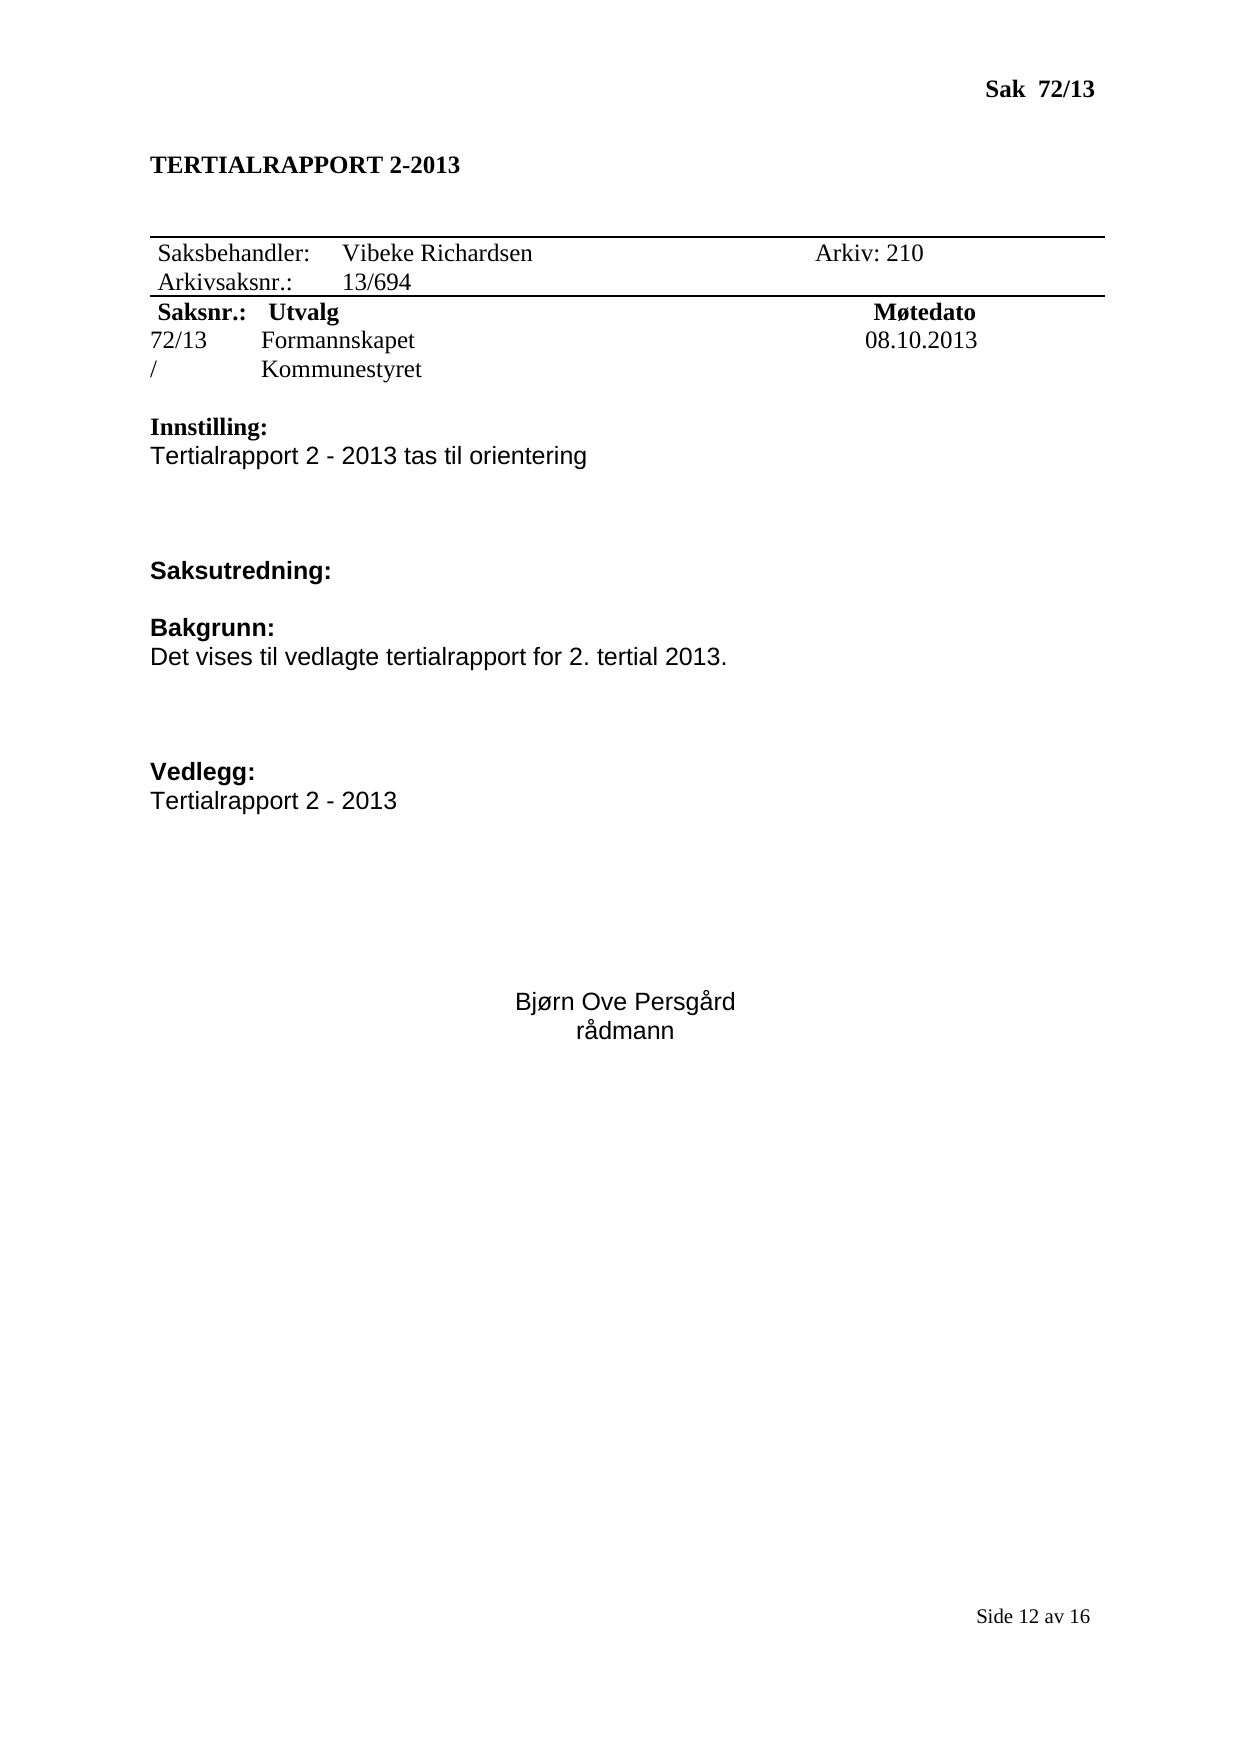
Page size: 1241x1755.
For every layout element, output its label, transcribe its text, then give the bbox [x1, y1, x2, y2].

text / Kommunestyret [150, 354, 1100, 383]
text Bjørn Ove Persgård [150, 987, 1100, 1016]
text TERTIALRAPPORT 2-2013 [150, 150, 1100, 179]
table_cell Møtedato [866, 295, 1115, 326]
table_header [1105, 236, 1115, 267]
text Bakgrunn: [150, 613, 1100, 642]
text Tertialrapport 2 - 2013 [150, 786, 1100, 814]
table_header Vibeke Richardsen [335, 238, 807, 267]
table_header Arkiv: 210 [808, 238, 1104, 267]
text Innstilling: [150, 412, 1100, 441]
text Vedlegg: [150, 757, 1100, 786]
table_cell [808, 267, 1104, 295]
table_header Saksbehandler: [150, 238, 334, 267]
table_cell Arkivsaksnr.: [150, 267, 334, 295]
text 72/13 Formannskapet 08.10.2013 [150, 326, 1100, 354]
table_cell Utvalg [261, 297, 866, 326]
table_cell [1105, 267, 1115, 295]
table_cell [576, 267, 807, 295]
text Det vises til vedlagte tertialrapport for 2. tertial 2013. [150, 642, 1100, 671]
text Tertialrapport 2 - 2013 tas til orientering [150, 441, 1100, 469]
table_cell Saksnr.: [150, 297, 261, 326]
text Saksutredning: [150, 556, 1100, 584]
text rådmann [150, 1016, 1100, 1044]
table_cell 13/694 [335, 267, 576, 295]
